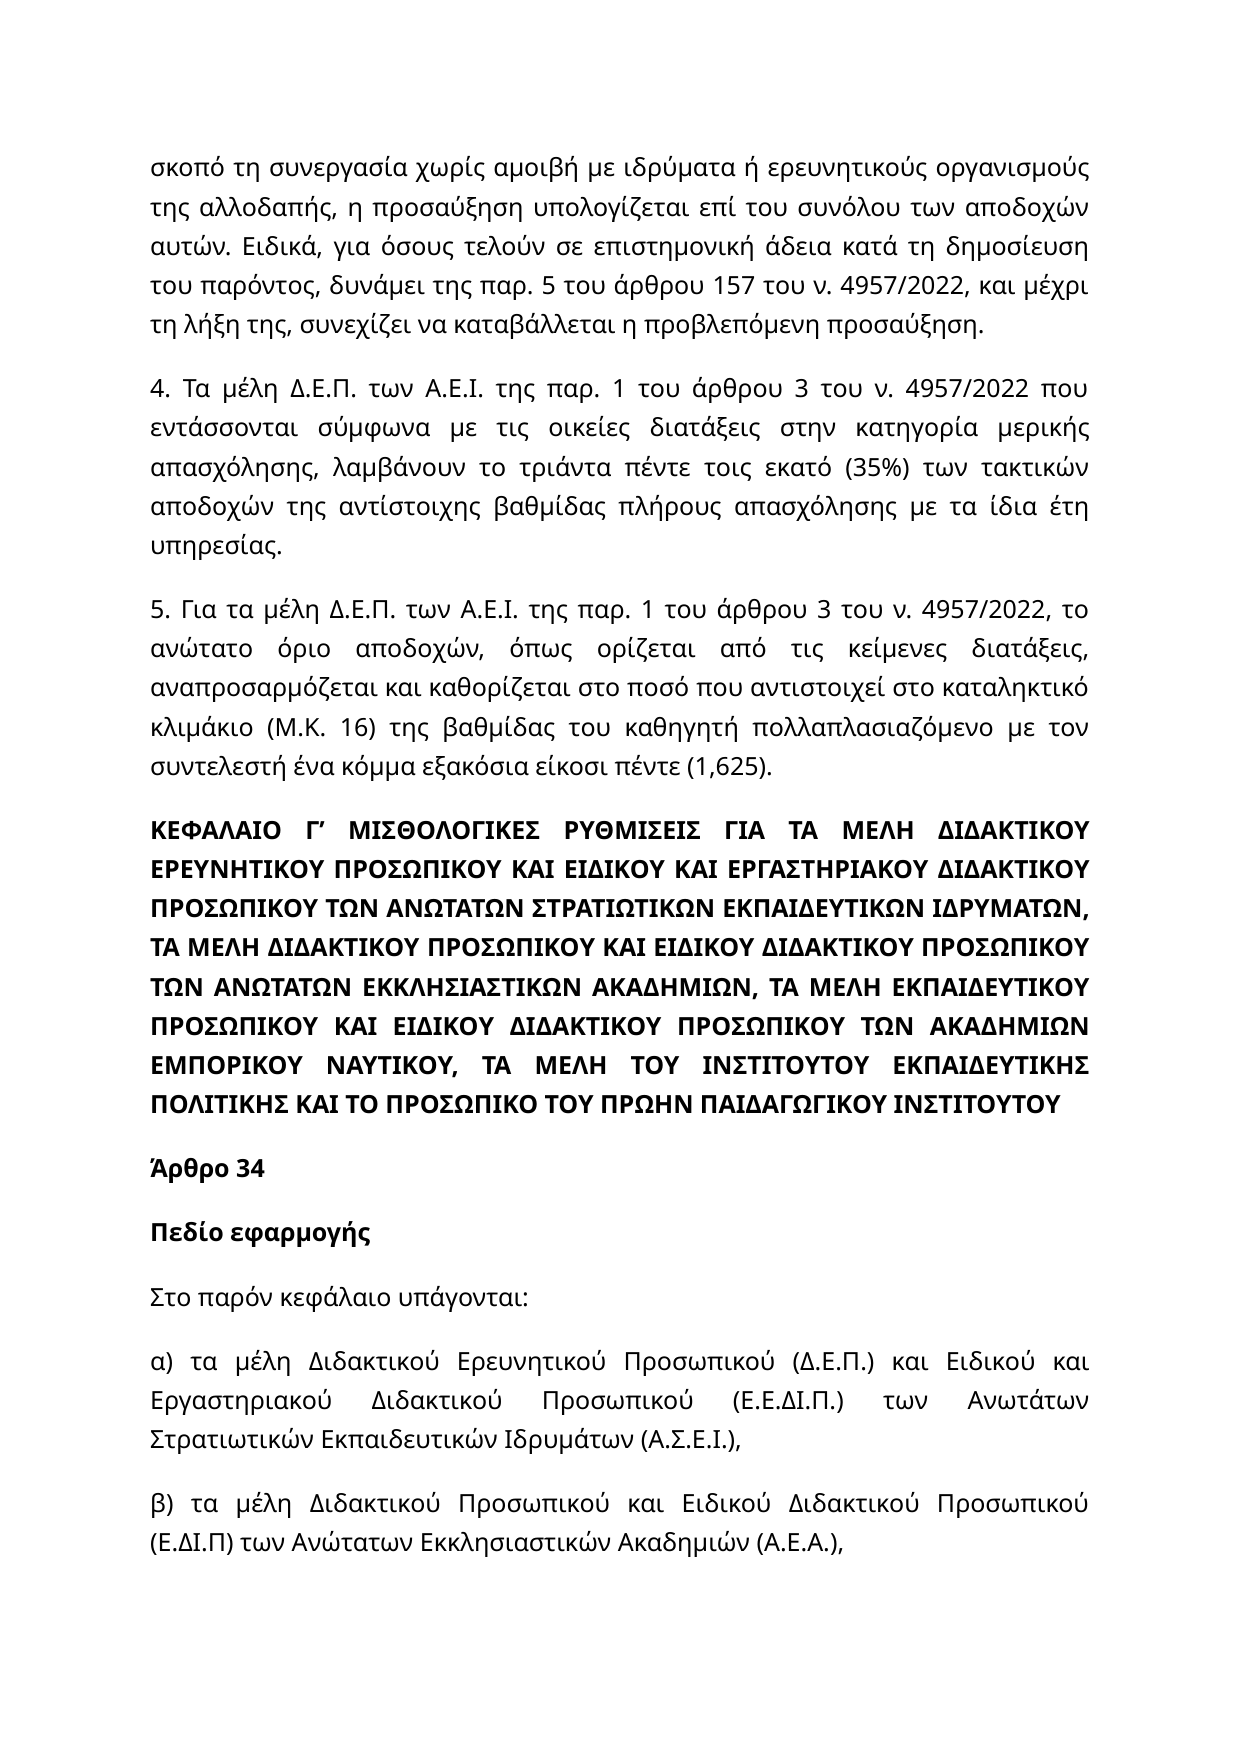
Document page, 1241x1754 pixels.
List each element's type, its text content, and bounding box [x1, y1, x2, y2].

text Στο παρόν κεφάλαιο υπάγονται: [150, 1279, 1090, 1313]
text α) τα μέλη Διδακτικού Ερευνητικού Προσωπικού (Δ.Ε.Π.) και Ειδικού και Εργαστηριακού Διδακτικού Προσωπικού (Ε.Ε.ΔΙ.Π.) των Ανωτάτων Στρατιωτικών Εκπαιδευτικών Ιδρυμάτων (Α.Σ.Ε.Ι.), [150, 1343, 1090, 1456]
text ΚΕΦΑΛΑΙΟ Γ’ ΜΙΣΘΟΛΟΓΙΚΕΣ ΡΥΘΜΙΣΕΙΣ ΓΙΑ ΤΑ ΜΕΛΗ ΔΙΔΑΚΤΙΚΟΥ ΕΡΕΥΝΗΤΙΚΟΥ ΠΡΟΣΩΠΙΚΟΥ ΚΑΙ ΕΙΔΙΚΟΥ ΚΑΙ ΕΡΓΑΣΤΗΡΙΑΚΟΥ ΔΙΔΑΚΤΙΚΟΥ ΠΡΟΣΩΠΙΚΟΥ ΤΩΝ ΑΝΩΤΑΤΩΝ ΣΤΡΑΤΙΩΤΙΚΩΝ ΕΚΠΑΙΔΕΥΤΙΚΩΝ ΙΔΡΥΜΑΤΩΝ, ΤΑ ΜΕΛΗ ΔΙΔΑΚΤΙΚΟΥ ΠΡΟΣΩΠΙΚΟΥ ΚΑΙ ΕΙΔΙΚΟΥ ΔΙΔΑΚΤΙΚΟΥ ΠΡΟΣΩΠΙΚΟΥ ΤΩΝ ΑΝΩΤΑΤΩΝ ΕΚΚΛΗΣΙΑΣΤΙΚΩΝ ΑΚΑΔΗΜΙΩΝ, ΤΑ ΜΕΛΗ ΕΚΠΑΙΔΕΥΤΙΚΟΥ ΠΡΟΣΩΠΙΚΟΥ ΚΑΙ ΕΙΔΙΚΟΥ ΔΙΔΑΚΤΙΚΟΥ ΠΡΟΣΩΠΙΚΟΥ ΤΩΝ ΑΚΑΔΗΜΙΩΝ ΕΜΠΟΡΙΚΟΥ ΝΑΥΤΙΚΟΥ, ΤΑ ΜΕΛΗ ΤΟΥ ΙΝΣΤΙΤΟΥΤΟΥ ΕΚΠΑΙΔΕΥΤΙΚΗΣ ΠΟΛΙΤΙΚΗΣ ΚΑΙ ΤΟ ΠΡΟΣΩΠΙΚΟ ΤΟΥ ΠΡΩΗΝ ΠΑΙΔΑΓΩΓΙΚΟΥ ΙΝΣΤΙΤΟΥΤΟΥ [150, 812, 1090, 1121]
text β) τα μέλη Διδακτικού Προσωπικού και Ειδικού Διδακτικού Προσωπικού (Ε.ΔΙ.Π) των Ανώτατων Εκκλησιαστικών Ακαδημιών (Α.Ε.Α.), [150, 1486, 1090, 1559]
text Πεδίο εφαρμογής [150, 1215, 1090, 1249]
text 4. Τα μέλη Δ.Ε.Π. των Α.Ε.Ι. της παρ. 1 του άρθρου 3 του ν. 4957/2022 που εντάσσονται σύμφωνα με τις οικείες διατάξεις στην κατηγορία μερικής απασχόλησης, λαμβάνουν το τριάντα πέντε τοις εκατό (35%) των τακτικών αποδοχών της αντίστοιχης βαθμίδας πλήρους απασχόλησης με τα ίδια έτη υπηρεσίας. [150, 371, 1090, 562]
text σκοπό τη συνεργασία χωρίς αμοιβή με ιδρύματα ή ερευνητικούς οργανισμούς της αλλοδαπής, η προσαύξηση υπολογίζεται επί του συνόλου των αποδοχών αυτών. Ειδικά, για όσους τελούν σε επιστημονική άδεια κατά τη δημοσίευση του παρόντος, δυνάμει της παρ. 5 του άρθρου 157 του ν. 4957/2022, και μέχρι τη λήξη της, συνεχίζει να καταβάλλεται η προβλεπόμενη προσαύξηση. [150, 150, 1090, 341]
text Άρθρο 34 [150, 1151, 1090, 1185]
text 5. Για τα μέλη Δ.Ε.Π. των Α.Ε.Ι. της παρ. 1 του άρθρου 3 του ν. 4957/2022, το ανώτατο όριο αποδοχών, όπως ορίζεται από τις κείμενες διατάξεις, αναπροσαρμόζεται και καθορίζεται στο ποσό που αντιστοιχεί στο καταληκτικό κλιμάκιο (Μ.Κ. 16) της βαθμίδας του καθηγητή πολλαπλασιαζόμενο με τον συντελεστή ένα κόμμα εξακόσια είκοσι πέντε (1,625). [150, 592, 1090, 782]
